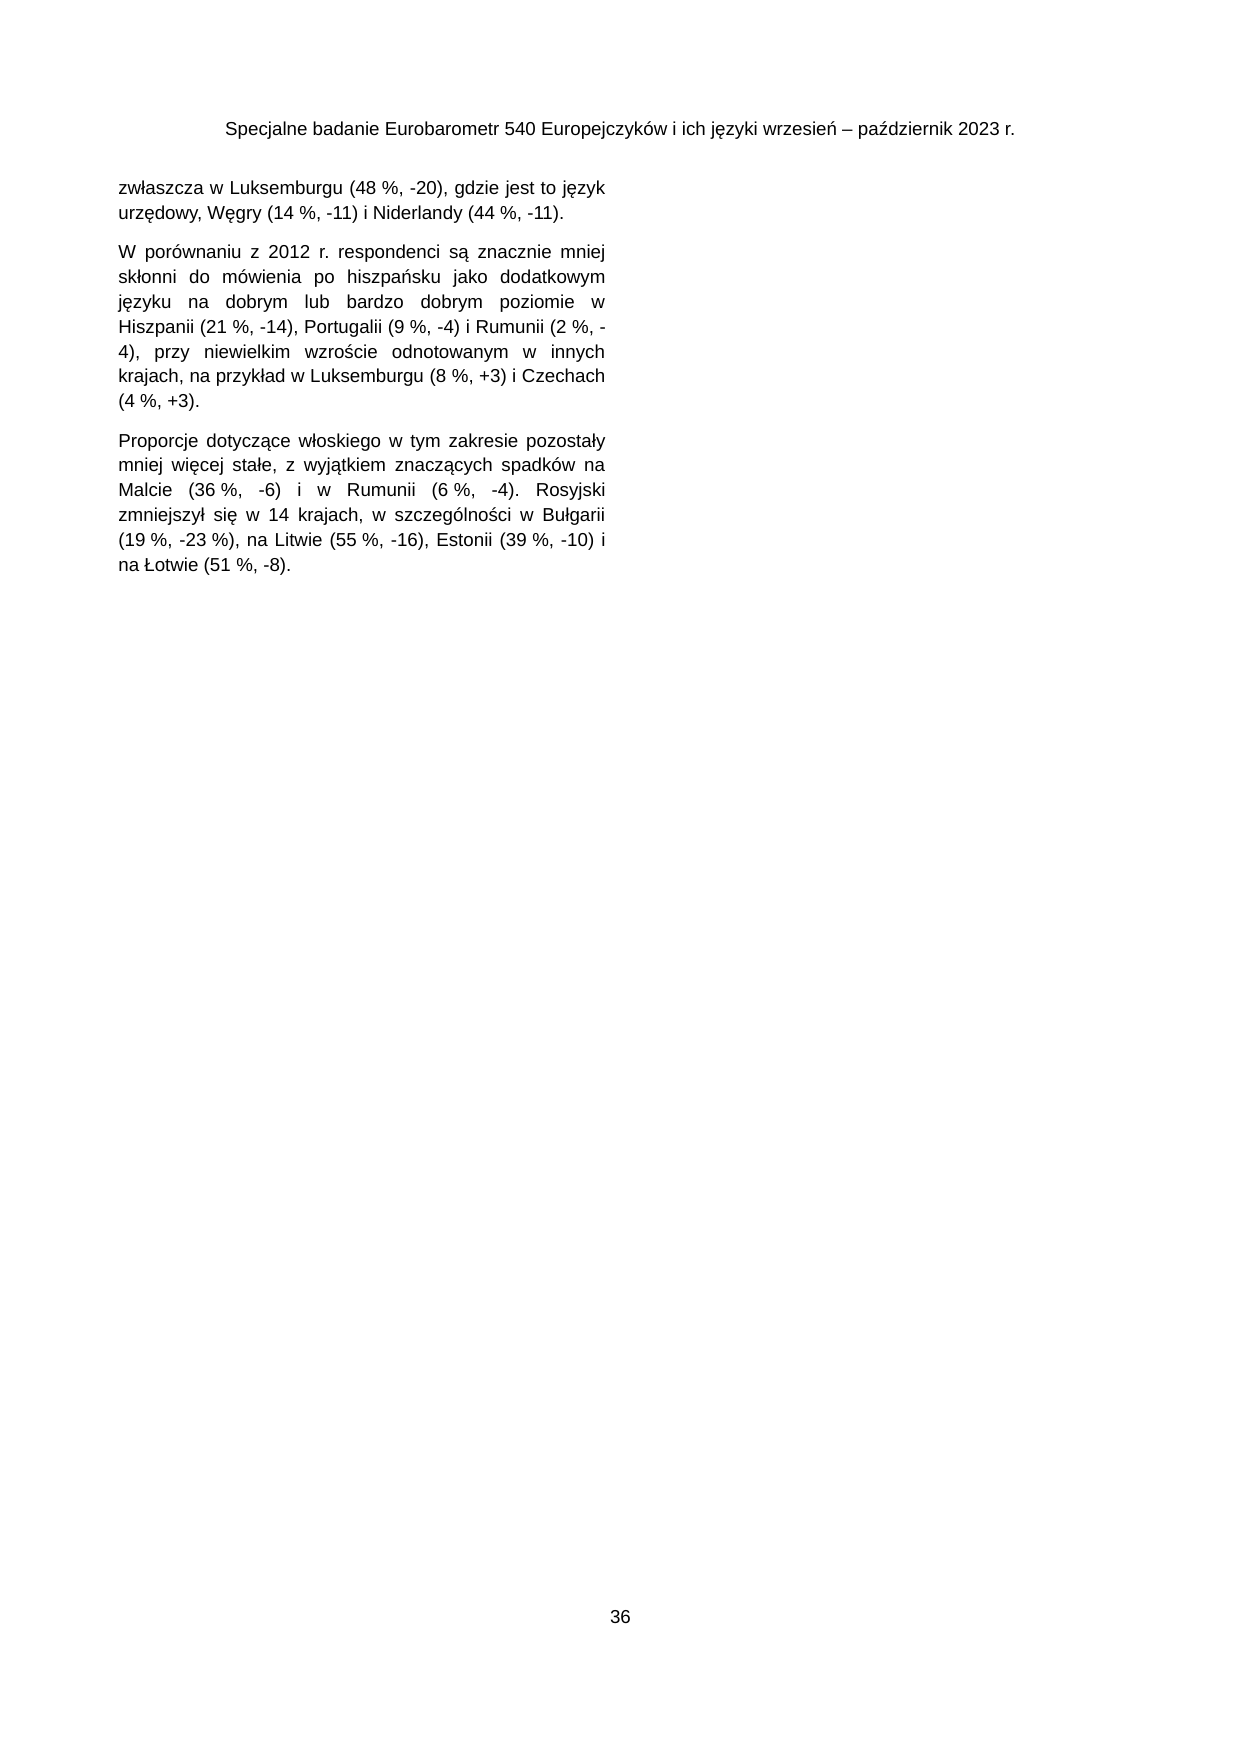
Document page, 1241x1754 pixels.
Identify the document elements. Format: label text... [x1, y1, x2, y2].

text W porównaniu z 2012 r. respondenci są znacznie mniej skłonni do mówienia po hiszpańsku jako dodatkowym języku na dobrym lub bardzo dobrym poziomie w Hiszpanii (21 %, -14), Portugalii (9 %, -4) i Rumunii (2 %, -4), przy niewielkim wzroście odnotowanym w innych krajach, na przykład w Luksemburgu (8 %, +3) i Czechach (4 %, +3). [118, 241, 605, 412]
text zwłaszcza w Luksemburgu (48 %, -20), gdzie jest to język urzędowy, Węgry (14 %, -11) i Niderlandy (44 %, -11). [118, 177, 605, 223]
text Proporcje dotyczące włoskiego w tym zakresie pozostały mniej więcej stałe, z wyjątkiem znaczących spadków na Malcie (36 %, -6) i w Rumunii (6 %, -4). Rosyjski zmniejszył się w 14 krajach, w szczególności w Bułgarii (19 %, -23 %), na Litwie (55 %, -16), Estonii (39 %, -10) i na Łotwie (51 %, -8). [118, 429, 605, 575]
